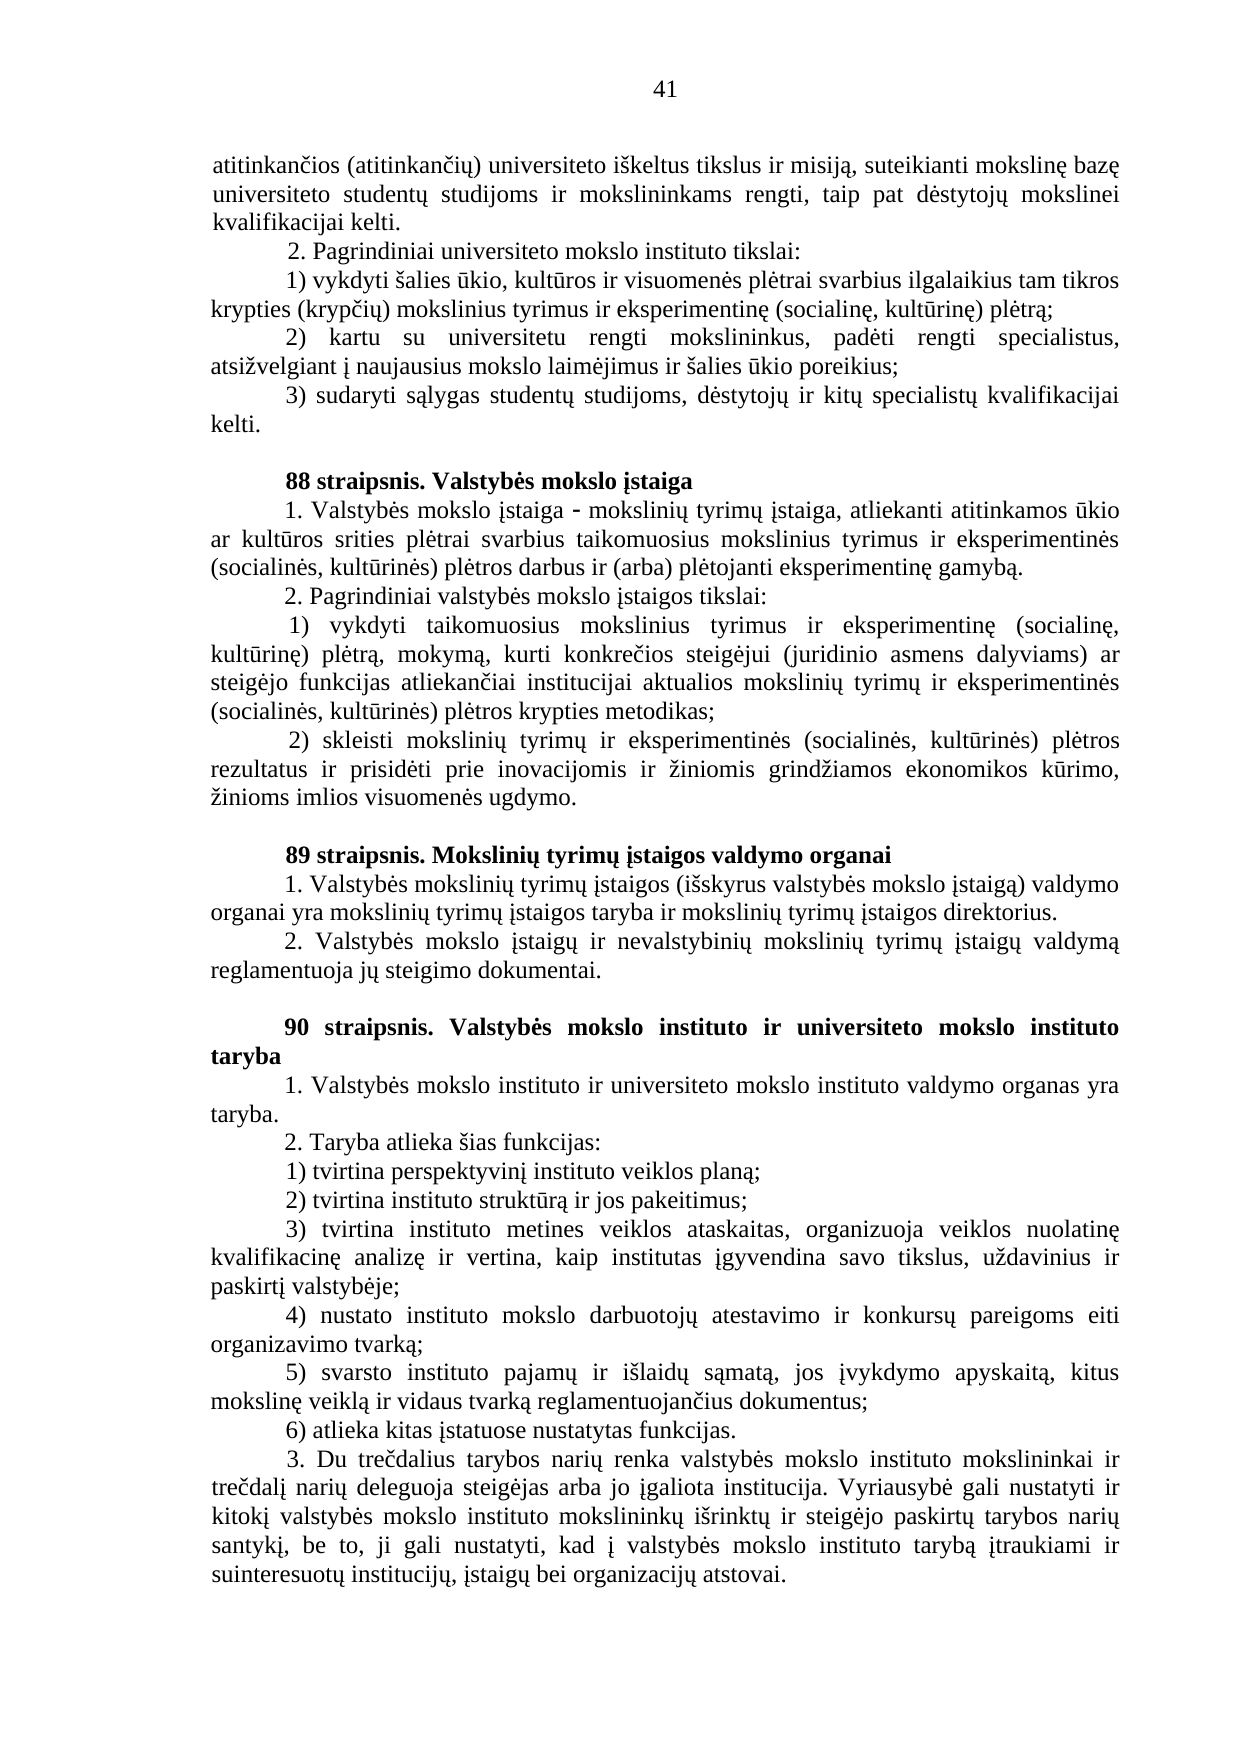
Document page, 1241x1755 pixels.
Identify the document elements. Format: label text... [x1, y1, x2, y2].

text 89 straipsnis. Mokslinių tyrimų įstaigos valdymo organai [210, 840, 1120, 869]
text 3) sudaryti sąlygas studentų studijoms, dėstytojų ir kitų specialistų kvalifikacijai kelti. [210, 380, 1120, 437]
text 1) vykdyti taikomuosius mokslinius tyrimus ir eksperimentinę (socialinę, kultūrinę) plėtrą, mokymą, kurti konkrečios steigėjui (juridinio asmens dalyviams) ar steigėjo funkcijas atliekančiai institucijai aktualios mokslinių tyrimų ir eksperimentinės (socialinės, kultūrinės) plėtros krypties metodikas; [210, 610, 1120, 725]
text 1) tvirtina perspektyvinį instituto veiklos planą; [210, 1156, 1120, 1185]
text 1. Valstybės mokslo įstaiga  mokslinių tyrimų įstaiga, atliekanti atitinkamos ūkio ar kultūros srities plėtrai svarbius taikomuosius mokslinius tyrimus ir eksperimentinės (socialinės, kultūrinės) plėtros darbus ir (arba) plėtojanti eksperimentinę gamybą. [210, 495, 1120, 581]
text 3) tvirtina instituto metines veiklos ataskaitas, organizuoja veiklos nuolatinę kvalifikacinę analizę ir vertina, kaip institutas įgyvendina savo tikslus, uždavinius ir paskirtį valstybėje; [210, 1214, 1120, 1300]
text 2) kartu su universitetu rengti mokslininkus, padėti rengti specialistus, atsižvelgiant į naujausius mokslo laimėjimus ir šalies ūkio poreikius; [210, 322, 1120, 380]
text 4) nustato instituto mokslo darbuotojų atestavimo ir konkursų pareigoms eiti organizavimo tvarką; [210, 1300, 1120, 1357]
text 6) atlieka kitas įstatuose nustatytas funkcijas. [210, 1415, 1120, 1444]
text 90 straipsnis. Valstybės mokslo instituto ir universiteto mokslo instituto taryba [210, 1012, 1120, 1070]
text 2. Pagrindiniai universiteto mokslo instituto tikslai: [212, 236, 1120, 265]
text 2. Pagrindiniai valstybės mokslo įstaigos tikslai: [210, 581, 1120, 610]
text 2) skleisti mokslinių tyrimų ir eksperimentinės (socialinės, kultūrinės) plėtros rezultatus ir prisidėti prie inovacijomis ir žiniomis grindžiamos ekonomikos kūrimo, žinioms imlios visuomenės ugdymo. [210, 725, 1120, 811]
text 5) svarsto instituto pajamų ir išlaidų sąmatą, jos įvykdymo apyskaitą, kitus mokslinę veiklą ir vidaus tvarką reglamentuojančius dokumentus; [210, 1357, 1120, 1415]
text 1. Valstybės mokslo instituto ir universiteto mokslo instituto valdymo organas yra taryba. [210, 1070, 1120, 1127]
text 2. Valstybės mokslo įstaigų ir nevalstybinių mokslinių tyrimų įstaigų valdymą reglamentuoja jų steigimo dokumentai. [210, 926, 1120, 984]
text 88 straipsnis. Valstybės mokslo įstaiga [210, 466, 1120, 495]
text 2. Taryba atlieka šias funkcijas: [210, 1127, 1120, 1156]
text 1. Valstybės mokslinių tyrimų įstaigos (išskyrus valstybės mokslo įstaigą) valdymo organai yra mokslinių tyrimų įstaigos taryba ir mokslinių tyrimų įstaigos direktorius. [210, 869, 1120, 926]
text atitinkančios (atitinkančių) universiteto iškeltus tikslus ir misiją, suteikianti mokslinę bazę universiteto studentų studijoms ir mokslininkams rengti, taip pat dėstytojų mokslinei kvalifikacijai kelti. [212, 150, 1120, 236]
text 3. Du trečdalius tarybos narių renka valstybės mokslo instituto mokslininkai ir trečdalį narių deleguoja steigėjas arba jo įgaliota institucija. Vyriausybė gali nustatyti ir kitokį valstybės mokslo instituto mokslininkų išrinktų ir steigėjo paskirtų tarybos narių santykį, be to, ji gali nustatyti, kad į valstybės mokslo instituto tarybą įtraukiami ir suinteresuotų institucijų, įstaigų bei organizacijų atstovai. [211, 1444, 1120, 1587]
text 1) vykdyti šalies ūkio, kultūros ir visuomenės plėtrai svarbius ilgalaikius tam tikros krypties (krypčių) mokslinius tyrimus ir eksperimentinę (socialinę, kultūrinę) plėtrą; [210, 265, 1120, 322]
text 2) tvirtina instituto struktūrą ir jos pakeitimus; [210, 1185, 1120, 1214]
